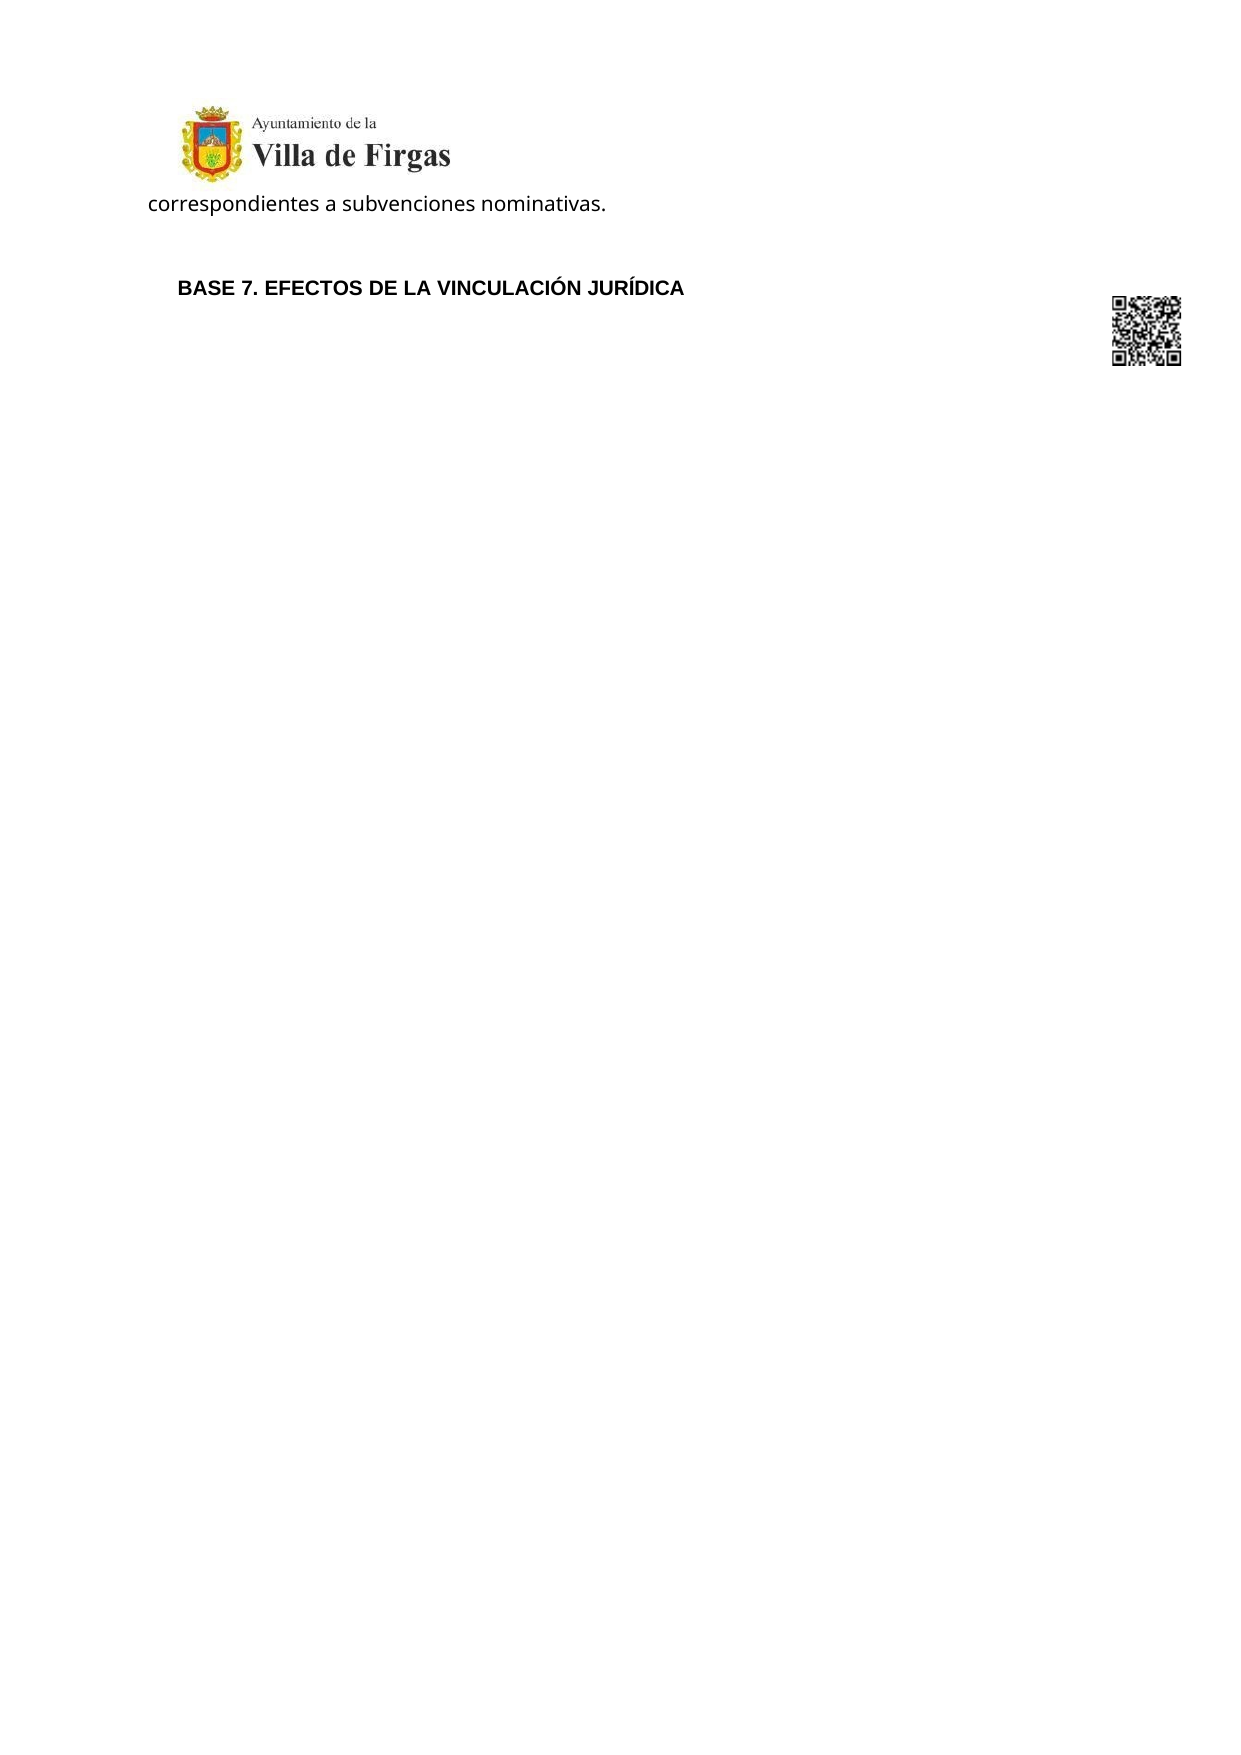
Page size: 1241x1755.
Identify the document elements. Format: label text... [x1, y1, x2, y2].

subtitle BASE 7. EFECTOS DE LA VINCULACIÓN JURÍDICA [177, 276, 1196, 300]
list correspondientes a subvenciones nominativas. [148, 189, 1064, 218]
